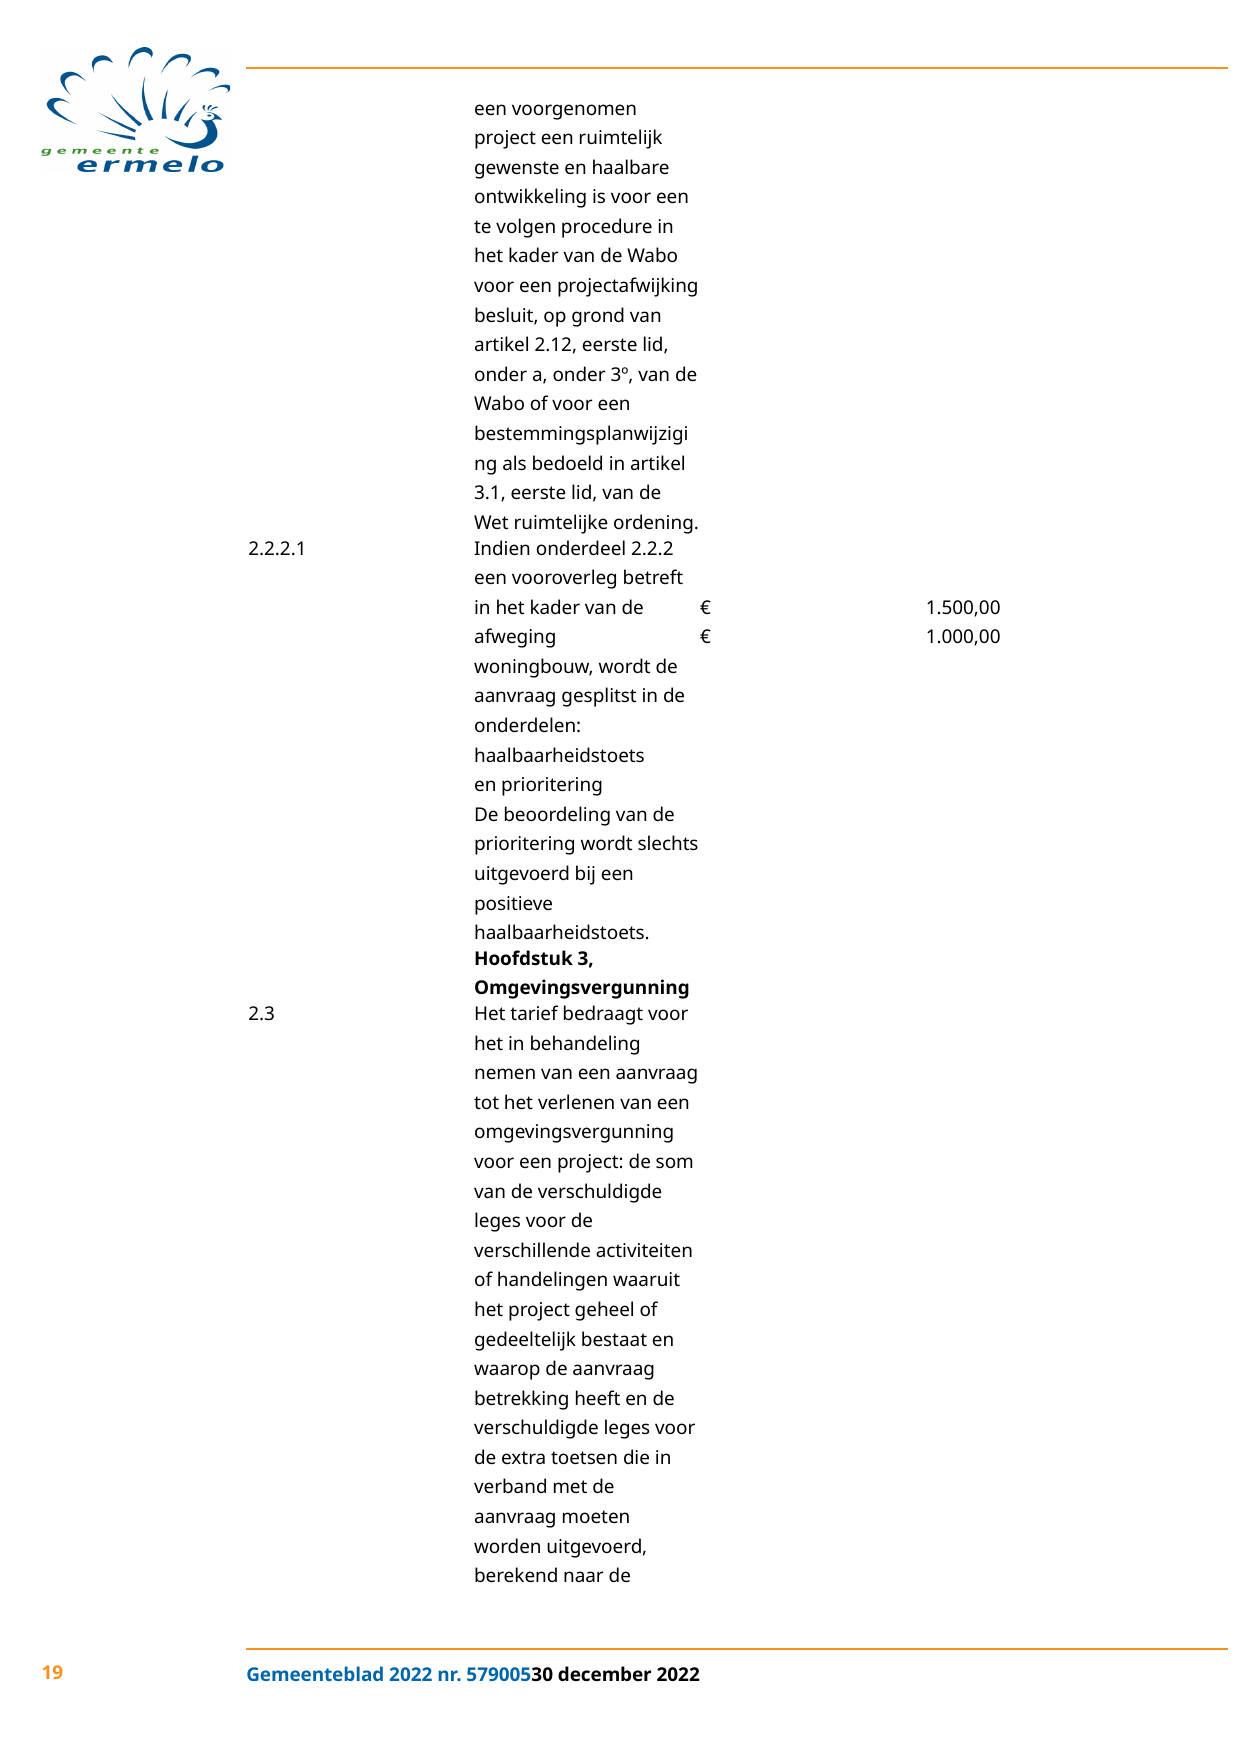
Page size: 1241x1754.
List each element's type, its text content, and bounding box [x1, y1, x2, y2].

table_cell Hoofdstuk 3, Omgevingsvergunning [474, 945, 700, 1000]
table_cell € € [700, 535, 926, 945]
table_cell 2.3 [248, 1000, 474, 1588]
table_cell [926, 1000, 1152, 1588]
table_cell 1.500,00 1.000,00 [926, 535, 1152, 945]
table_cell Het tarief bedraagt voor het in behandeling nemen van een aanvraag tot het verlenen van een omgevingsvergunning voor een project: de som van de verschuldigde leges voor de verschillende activiteiten of handelingen waaruit het project geheel of gedeeltelijk bestaat en waarop de aanvraag betrekking heeft en de verschuldigde leges voor de extra toetsen die in verband met de aanvraag moeten worden uitgevoerd, berekend naar de [474, 1000, 700, 1588]
table_cell 2.2.2.1 [248, 535, 474, 945]
table_cell [700, 95, 926, 535]
table_cell [248, 95, 474, 535]
table_cell [700, 945, 926, 1000]
table_cell [926, 95, 1152, 535]
table_cell een voorgenomen project een ruimtelijk gewenste en haalbare ontwikkeling is voor een te volgen procedure in het kader van de Wabo voor een projectafwijking besluit, op grond van artikel 2.12, eerste lid, onder a, onder 3º, van de Wabo of voor een bestemmingsplanwijziging als bedoeld in artikel 3.1, eerste lid, van de Wet ruimtelijke ordening. [474, 95, 700, 535]
picture [41, 47, 231, 172]
table_cell Indien onderdeel 2.2.2 een vooroverleg betreft in het kader van de afweging woningbouw, wordt de aanvraag gesplitst in de onderdelen: haalbaarheidstoets en prioritering De beoordeling van de prioritering wordt slechts uitgevoerd bij een positieve haalbaarheidstoets. [474, 535, 700, 945]
table_cell [248, 945, 474, 1000]
table_cell [926, 945, 1152, 1000]
table_cell [700, 1000, 926, 1588]
